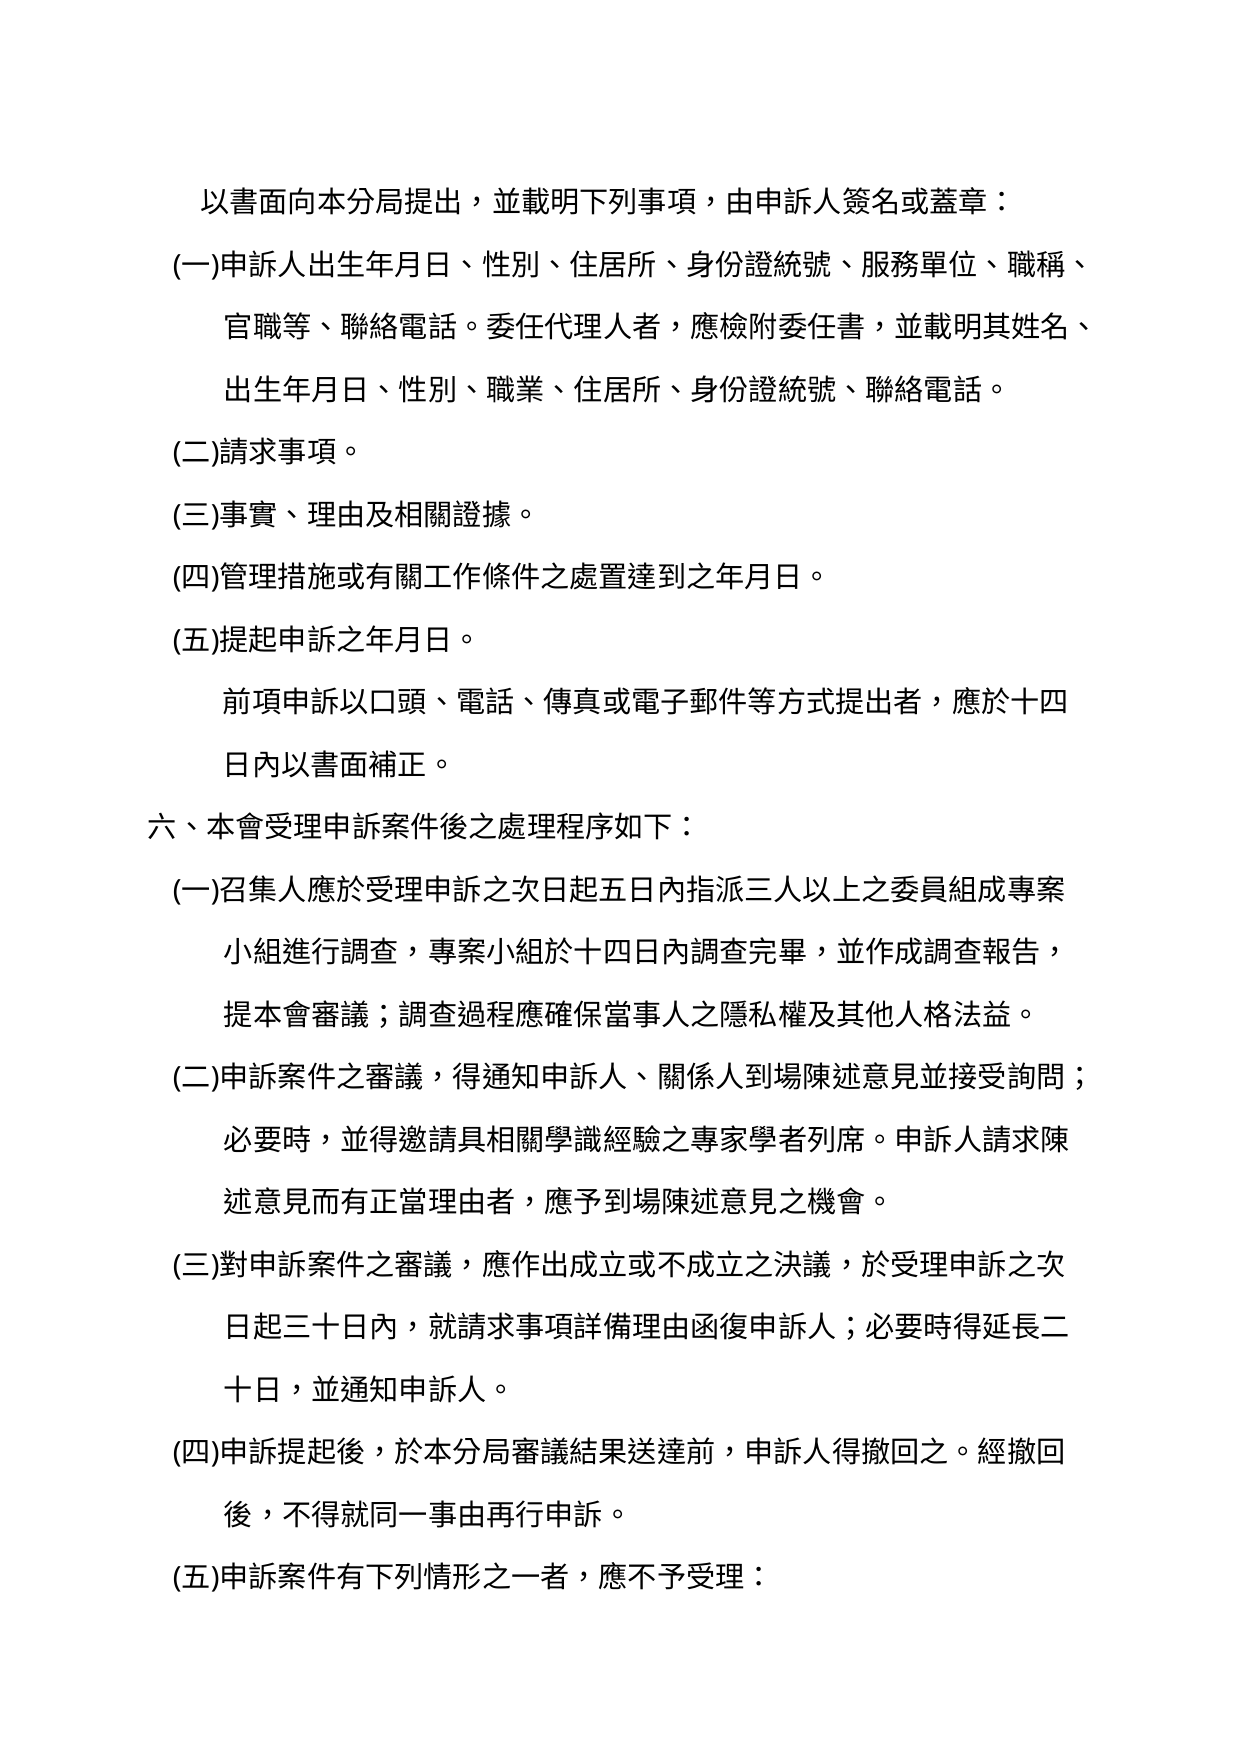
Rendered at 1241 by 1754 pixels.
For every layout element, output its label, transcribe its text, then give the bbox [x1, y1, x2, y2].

text (四)申訴提起後，於本分局審議結果送達前，申訴人得撤回之。經撤回後，不得就同一事由再行申訴。 [173, 1408, 1092, 1533]
text 前項申訴以口頭、電話、傳真或電子郵件等方式提出者，應於十四日內以書面補正。 [223, 658, 1092, 783]
text (二)請求事項。 [173, 408, 1092, 471]
text (三)事實、理由及相關證據。 [173, 471, 1092, 533]
text (五)申訴案件有下列情形之一者，應不予受理： [173, 1533, 1092, 1596]
text (一)召集人應於受理申訴之次日起五日內指派三人以上之委員組成專案小組進行調查，專案小組於十四日內調查完畢，並作成調查報告，提本會審議；調查過程應確保當事人之隱私權及其他人格法益。 [173, 846, 1092, 1033]
text (五)提起申訴之年月日。 [173, 596, 1092, 658]
text (二)申訴案件之審議，得通知申訴人、關係人到場陳述意見並接受詢問；必要時，並得邀請具相關學識經驗之專家學者列席。申訴人請求陳述意見而有正當理由者，應予到場陳述意見之機會。 [173, 1033, 1092, 1221]
text 六、本會受理申訴案件後之處理程序如下： [148, 783, 1092, 846]
text (一)申訴人出生年月日、性別、住居所、身份證統號、服務單位、職稱、官職等、聯絡電話。委任代理人者，應檢附委任書，並載明其姓名、出生年月日、性別、職業、住居所、身份證統號、聯絡電話。 [173, 221, 1092, 408]
text (四)管理措施或有關工作條件之處置達到之年月日。 [173, 533, 1092, 596]
text 五、性別歧視與違反母性保護之申訴，應於事實發生日之次日起三十日內，以書面向本分局提出，並載明下列事項，由申訴人簽名或蓋章： [148, 158, 1092, 221]
text (三)對申訴案件之審議，應作出成立或不成立之決議，於受理申訴之次日起三十日內，就請求事項詳備理由函復申訴人；必要時得延長二十日，並通知申訴人。 [173, 1221, 1092, 1408]
